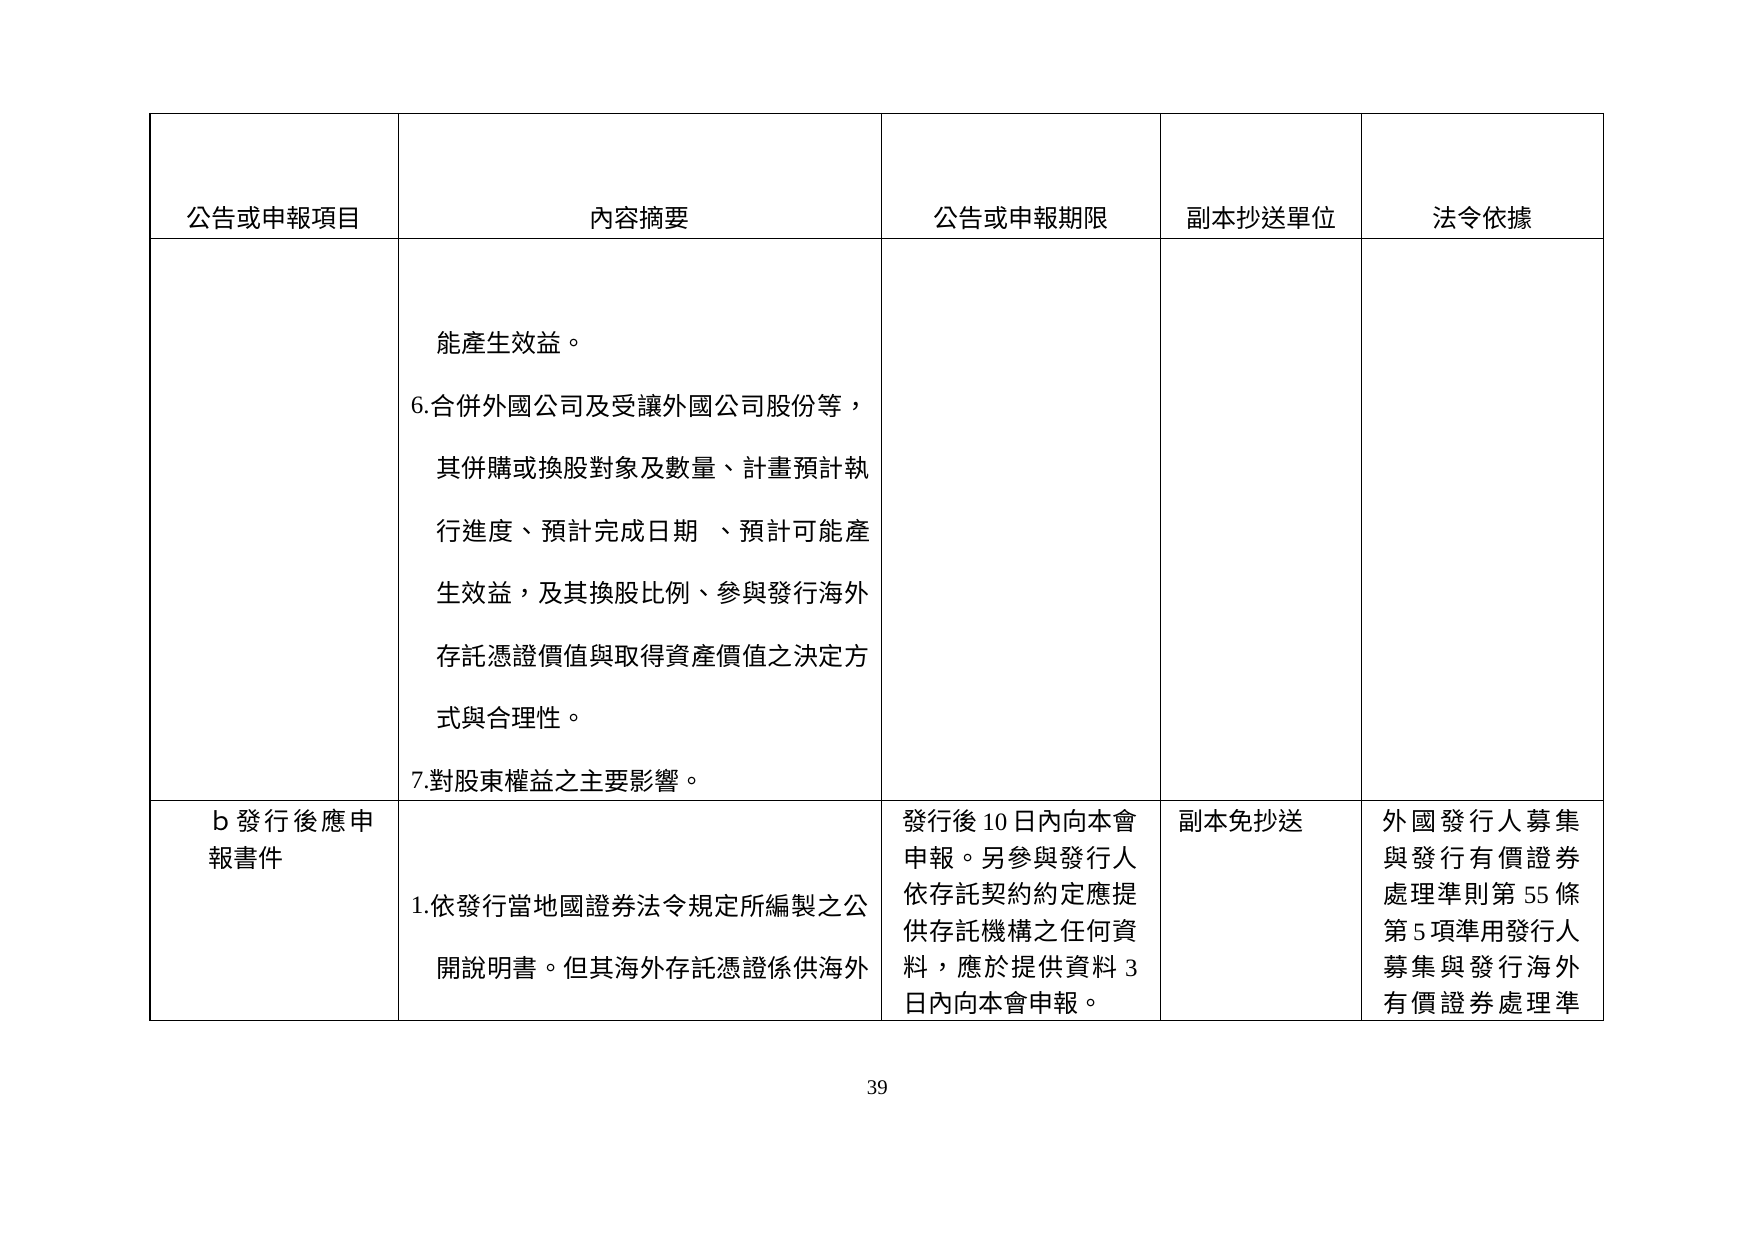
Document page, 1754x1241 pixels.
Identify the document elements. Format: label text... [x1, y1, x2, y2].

table_cell 副本免抄送 [1161, 801, 1361, 1020]
table_cell [1362, 239, 1603, 800]
table_cell [1161, 239, 1361, 800]
table_cell 外國發行人募集與發行有價證券處理準則第55條第5項準用發行人募集與發行海外有價證券處理準 [1362, 801, 1603, 1020]
table_cell ｂ發行後應申報書件 [151, 801, 398, 1020]
table_cell [882, 239, 1160, 800]
table_header 內容摘要 [399, 114, 881, 238]
table_header 公告或申報期限 [882, 114, 1160, 238]
table_cell 1.依發行當地國證券法令規定所編製之公開說明書。但其海外存託憑證係供海外 [399, 801, 881, 1020]
table_header 副本抄送單位 [1161, 114, 1361, 238]
table_cell 能產生效益。 6.合併外國公司及受讓外國公司股份等，其併購或換股對象及數量、計畫預計執行進度、預計完成日期 、預計可能產生效益，及其換股比例、參與發行海外存託憑證價值與取得資產價值之決定方式與合理性。 7.對股東權益之主要影響。 [399, 239, 881, 800]
table_header 法令依據 [1362, 114, 1603, 238]
table_cell 發行後10日內向本會申報。另參與發行人依存託契約約定應提供存託機構之任何資料，應於提供資料3日內向本會申報。 [882, 801, 1160, 1020]
table_header 公告或申報項目 [151, 114, 398, 238]
table_cell [151, 239, 398, 800]
